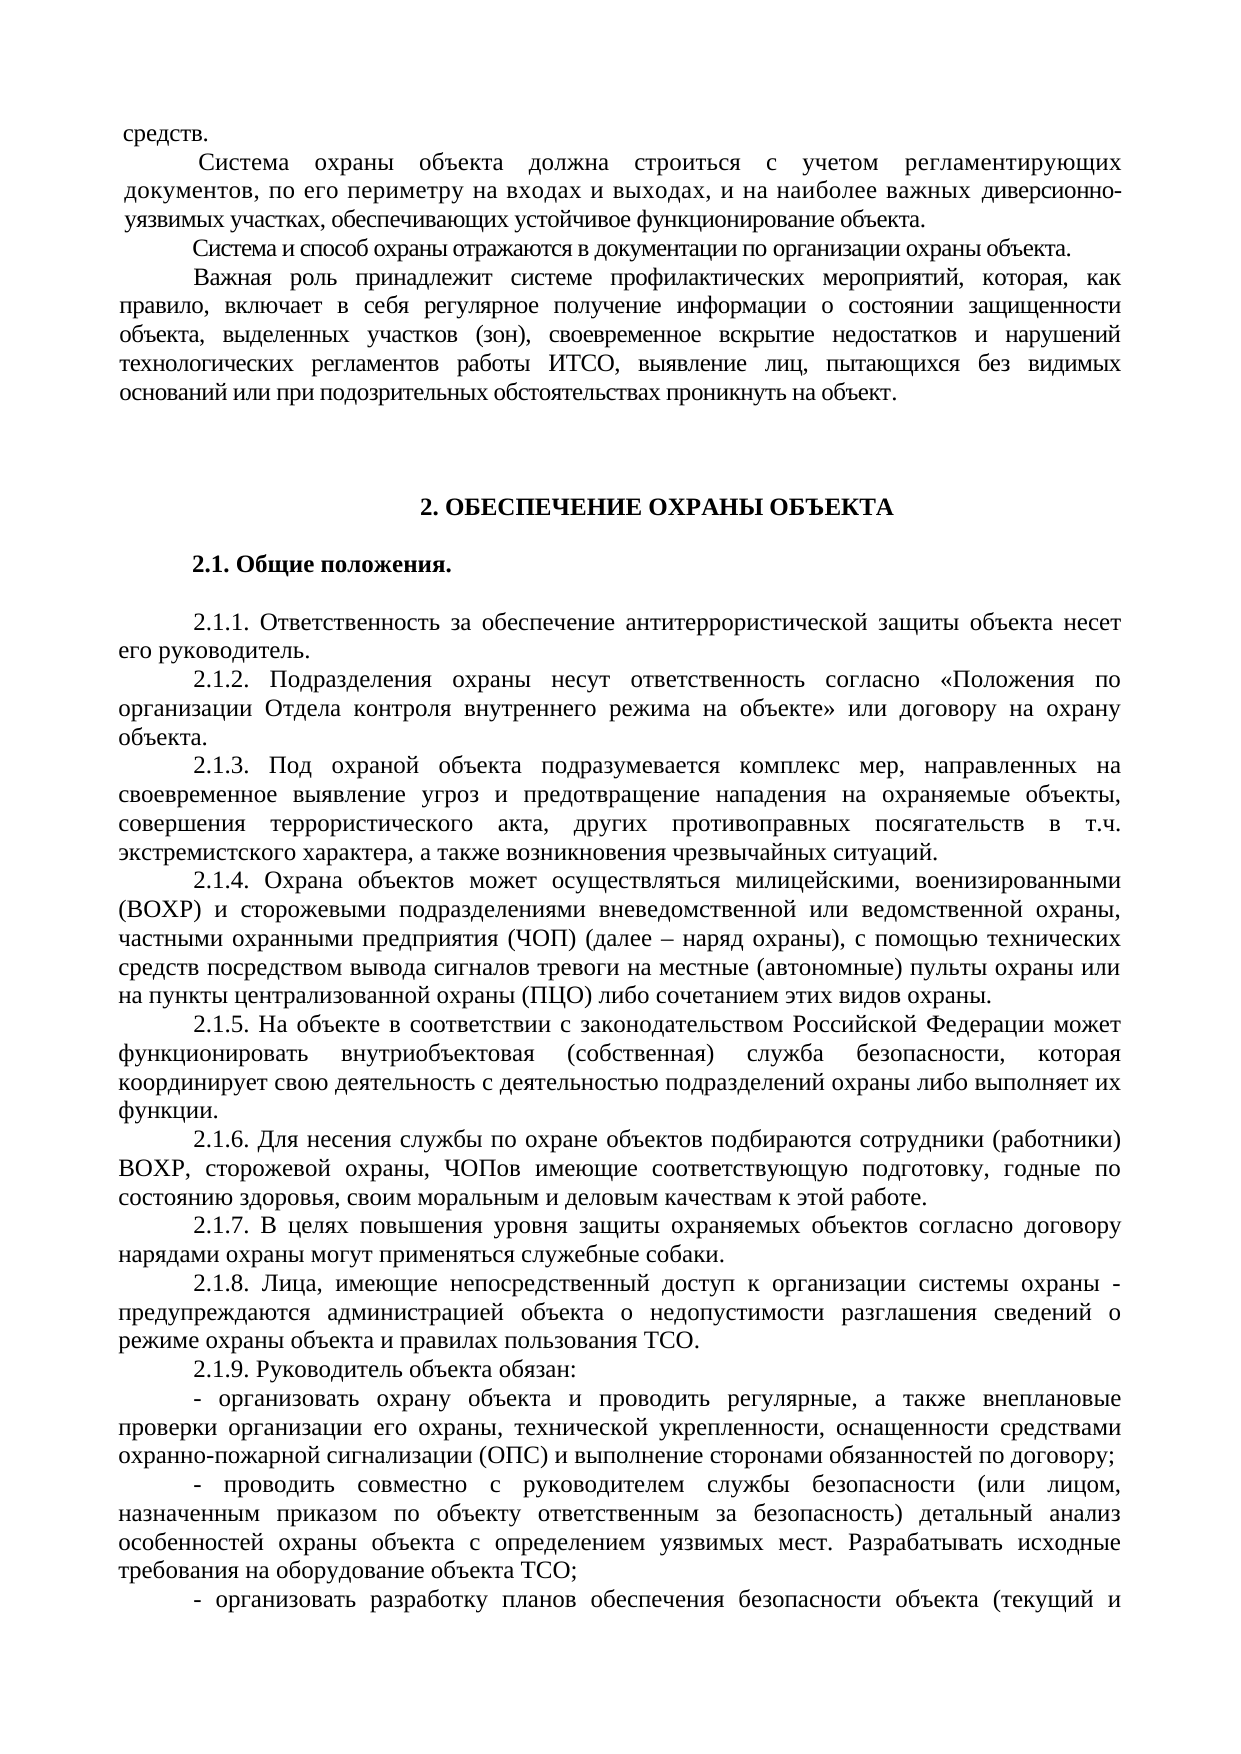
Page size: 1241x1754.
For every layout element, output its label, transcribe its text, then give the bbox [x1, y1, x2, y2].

text 2.1. Общие положения. [118, 549, 1122, 578]
text Важная роль принадлежит системе профилактических мероприятий, которая, как правило, включает в себя регулярное получение информации о состоянии защищенности объекта, выделенных участков (зон), своевременное вскрытие недостатков и нарушений технологических регламентов работы ИТСО, выявление лиц, пытающихся без видимых оснований или при подозрительных обстоятельствах проникнуть на объект. [119, 262, 1121, 406]
text 2.1.6. Для несения службы по охране объектов подбираются сотрудники (работники) ВОХР, сторожевой охраны, ЧОПов имеющие соответствующую подготовку, годные по состоянию здоровья, своим моральным и деловым качествам к этой работе. [118, 1124, 1122, 1211]
text - организовать охрану объекта и проводить регулярные, а также внеплановые проверки организации его охраны, технической укрепленности, оснащенности средствами охранно-пожарной сигнализации (ОПС) и выполнение сторонами обязанностей по договору; [118, 1383, 1122, 1469]
text 2.1.5. На объекте в соответствии с законодательством Российской Федерации может функционировать внутриобъектовая (собственная) служба безопасности, которая координирует свою деятельность с деятельностью подразделений охраны либо выполняет их функции. [118, 1009, 1122, 1124]
text 2.1.7. В целях повышения уровня защиты охраняемых объектов согласно договору нарядами охраны могут применяться служебные собаки. [118, 1211, 1122, 1268]
text 2.1.4. Охрана объектов может осуществляться милицейскими, военизированными (ВОХР) и сторожевыми подразделениями вневедомственной или ведомственной охраны, частными охранными предприятия (ЧОП) (далее – наряд охраны), с помощью технических средств посредством вывода сигналов тревоги на местные (автономные) пульты охраны или на пункты централизованной охраны (ПЦО) либо сочетанием этих видов охраны. [118, 866, 1122, 1009]
text 2. ОБЕСПЕЧЕНИЕ ОХРАНЫ ОБЪЕКТА [118, 492, 1122, 521]
text Система охраны объекта должна строиться с учетом регламентирующих документов, по его периметру на входах и выходах, и на наиболее важных диверсионно-уязвимых участках, обеспечивающих устойчивое функционирование объекта. [124, 147, 1122, 233]
text средств. [123, 118, 1122, 147]
text 2.1.3. Под охраной объекта подразумевается комплекс мер, направленных на своевременное выявление угроз и предотвращение нападения на охраняемые объекты, совершения террористического акта, других противоправных посягательств в т.ч. экстремистского характера, а также возникновения чрезвычайных ситуаций. [118, 751, 1122, 866]
text - организовать разработку планов обеспечения безопасности объекта (текущий и [118, 1584, 1122, 1613]
text 2.1.8. Лица, имеющие непосредственный доступ к организации системы охраны - предупреждаются администрацией объекта о недопустимости разглашения сведений о режиме охраны объекта и правилах пользования ТСО. [118, 1268, 1122, 1354]
text - проводить совместно с руководителем службы безопасности (или лицом, назначенным приказом по объекту ответственным за безопасность) детальный анализ особенностей охраны объекта с определением уязвимых мест. Разрабатывать исходные требования на оборудование объекта ТСО; [118, 1469, 1122, 1584]
text 2.1.9. Руководитель объекта обязан: [118, 1354, 1122, 1383]
text 2.1.1. Ответственность за обеспечение антитеррористической защиты объекта несет его руководитель. [118, 607, 1122, 664]
text Система и способ охраны отражаются в документации по организации охраны объекта. [118, 233, 1120, 262]
text 2.1.2. Подразделения охраны несут ответственность согласно «Положения по организации Отдела контроля внутреннего режима на объекте» или договору на охрану объекта. [118, 664, 1122, 751]
